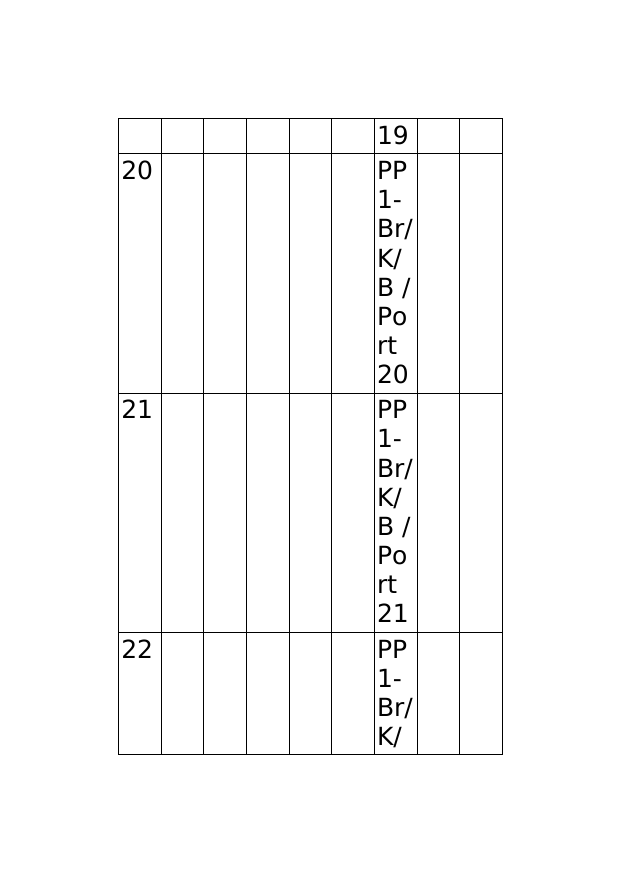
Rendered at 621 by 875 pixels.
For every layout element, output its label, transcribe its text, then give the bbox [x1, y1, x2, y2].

table_cell [162, 394, 203, 632]
table_cell [162, 119, 203, 153]
table_cell [247, 394, 289, 632]
table_cell [162, 633, 203, 754]
table_cell [204, 394, 246, 632]
table_cell [418, 154, 459, 392]
table_cell [418, 394, 459, 632]
table_cell [332, 633, 374, 754]
table_cell [460, 154, 502, 392]
table_cell [290, 119, 331, 153]
table_cell 19 [375, 119, 417, 153]
table_cell [247, 119, 289, 153]
table_cell [460, 633, 502, 754]
table_cell [460, 119, 502, 153]
table_cell [119, 119, 161, 153]
table_cell [332, 154, 374, 392]
table_cell [204, 633, 246, 754]
table_cell [162, 154, 203, 392]
table_cell [290, 633, 331, 754]
table_cell [204, 119, 246, 153]
table_cell 21 [119, 394, 161, 632]
table_cell [418, 633, 459, 754]
table_cell [247, 154, 289, 392]
table_cell [332, 119, 374, 153]
table_cell PP1-Br/K/ [375, 633, 417, 754]
table_cell PP1-Br/K/B / Port 20 [375, 154, 417, 392]
table_cell [290, 154, 331, 392]
table_cell PP1-Br/K/B / Port 21 [375, 394, 417, 632]
table_cell 20 [119, 154, 161, 392]
table_cell [418, 119, 459, 153]
table_cell [247, 633, 289, 754]
table_cell [332, 394, 374, 632]
table_cell [460, 394, 502, 632]
table_cell [204, 154, 246, 392]
table_cell 22 [119, 633, 161, 754]
table_cell [290, 394, 331, 632]
